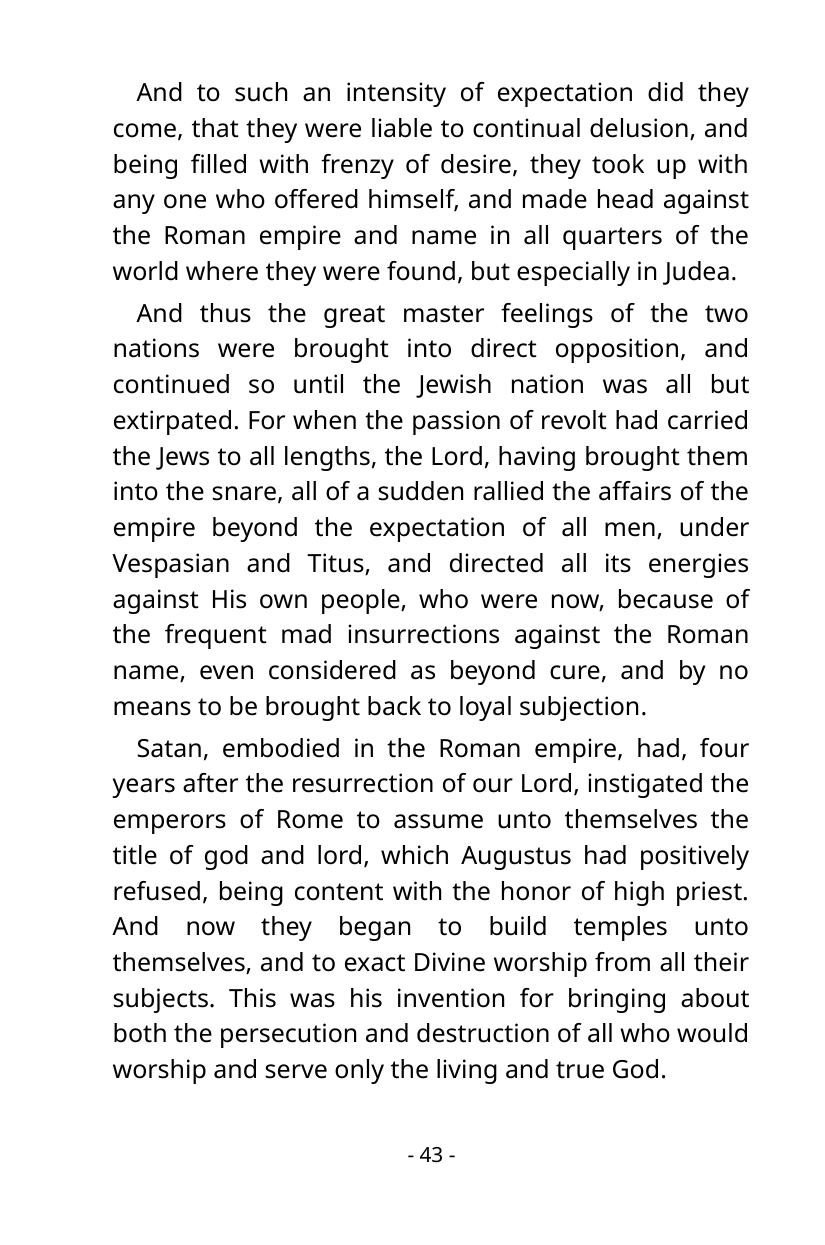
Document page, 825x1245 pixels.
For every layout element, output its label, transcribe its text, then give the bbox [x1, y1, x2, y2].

text Satan, embodied in the Roman empire, had, four years after the resurrection of our Lord, instigated the emperors of Rome to assume unto themselves the title of god and lord, which Augustus had positively refused, being content with the honor of high priest. And now they began to build temples unto themselves, and to exact Divine worship from all their subjects. This was his invention for bringing about both the persecution and destruction of all who would worship and serve only the living and true God. [112, 730, 750, 1086]
text And to such an intensity of expectation did they come, that they were liable to continual delusion, and being filled with frenzy of desire, they took up with any one who offered himself, and made head against the Roman empire and name in all quarters of the world where they were found, but especially in Judea. [112, 75, 750, 288]
text And thus the great master feelings of the two nations were brought into direct opposition, and continued so until the Jewish nation was all but extirpated. For when the passion of revolt had carried the Jews to all lengths, the Lord, having brought them into the snare, all of a sudden rallied the affairs of the empire beyond the expectation of all men, under Vespasian and Titus, and directed all its energies against His own people, who were now, because of the frequent mad insurrections against the Roman name, even considered as beyond cure, and by no means to be brought back to loyal subjection. [112, 295, 750, 722]
